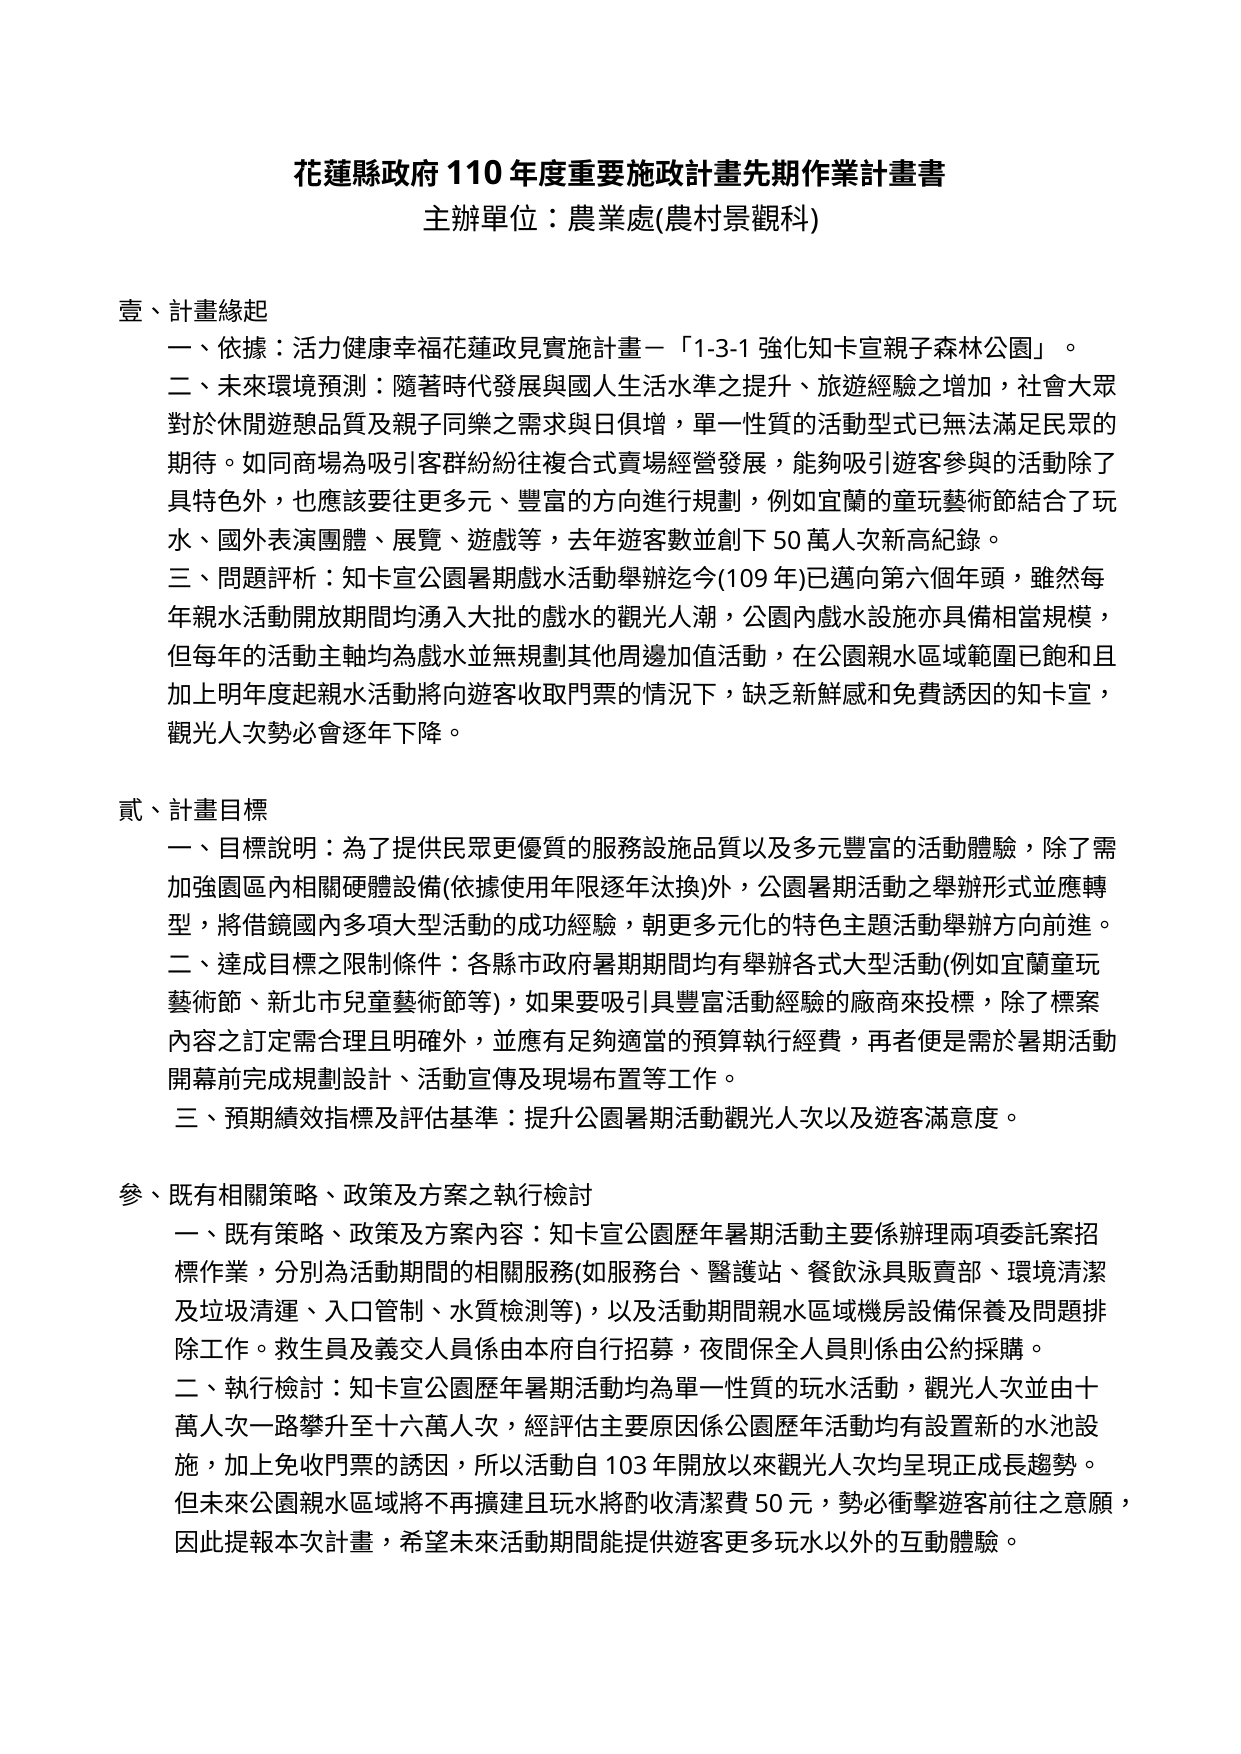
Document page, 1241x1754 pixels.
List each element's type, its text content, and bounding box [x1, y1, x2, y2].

text 二、執行檢討：知卡宣公園歷年暑期活動均為單一性質的玩水活動，觀光人次並由十萬人次一路攀升至十六萬人次，經評估主要原因係公園歷年活動均有設置新的水池設施，加上免收門票的誘因，所以活動自103年開放以來觀光人次均呈現正成長趨勢。但未來公園親水區域將不再擴建且玩水將酌收清潔費50元，勢必衝擊遊客前往之意願，因此提報本次計畫，希望未來活動期間能提供遊客更多玩水以外的互動體驗。 [174, 1366, 1122, 1559]
text 二、達成目標之限制條件：各縣市政府暑期期間均有舉辦各式大型活動(例如宜蘭童玩藝術節、新北市兒童藝術節等)，如果要吸引具豐富活動經驗的廠商來投標，除了標案內容之訂定需合理且明確外，並應有足夠適當的預算執行經費，再者便是需於暑期活動開幕前完成規劃設計、活動宣傳及現場布置等工作。 [168, 942, 1122, 1097]
text 一、目標說明：為了提供民眾更優質的服務設施品質以及多元豐富的活動體驗，除了需加強園區內相關硬體設備(依據使用年限逐年汰換)外，公園暑期活動之舉辦形式並應轉型，將借鏡國內多項大型活動的成功經驗，朝更多元化的特色主題活動舉辦方向前進。 [168, 827, 1122, 942]
text 參、既有相關策略、政策及方案之執行檢討 [118, 1174, 1122, 1212]
text 主辦單位：農業處(農村景觀科) [118, 203, 1122, 236]
text 三、預期績效指標及評估基準：提升公園暑期活動觀光人次以及遊客滿意度。 [174, 1097, 1122, 1135]
text 花蓮縣政府110年度重要施政計畫先期作業計畫書 [118, 158, 1122, 191]
text 壹、計畫緣起 [118, 292, 1122, 328]
text 一、既有策略、政策及方案內容：知卡宣公園歷年暑期活動主要係辦理兩項委託案招標作業，分別為活動期間的相關服務(如服務台、醫護站、餐飲泳具販賣部、環境清潔及垃圾清運、入口管制、水質檢測等)，以及活動期間親水區域機房設備保養及問題排除工作。救生員及義交人員係由本府自行招募，夜間保全人員則係由公約採購。 [174, 1212, 1122, 1366]
text 三、問題評析：知卡宣公園暑期戲水活動舉辦迄今(109年)已邁向第六個年頭，雖然每年親水活動開放期間均湧入大批的戲水的觀光人潮，公園內戲水設施亦具備相當規模，但每年的活動主軸均為戲水並無規劃其他周邊加值活動，在公園親水區域範圍已飽和且加上明年度起親水活動將向遊客收取門票的情況下，缺乏新鮮感和免費誘因的知卡宣，觀光人次勢必會逐年下降。 [168, 557, 1122, 750]
text 二、未來環境預測：隨著時代發展與國人生活水準之提升、旅遊經驗之增加，社會大眾對於休閒遊憩品質及親子同樂之需求與日俱增，單一性質的活動型式已無法滿足民眾的期待。如同商場為吸引客群紛紛往複合式賣場經營發展，能夠吸引遊客參與的活動除了具特色外，也應該要往更多元、豐富的方向進行規劃，例如宜蘭的童玩藝術節結合了玩水、國外表演團體、展覽、遊戲等，去年遊客數並創下50萬人次新高紀錄。 [168, 364, 1122, 557]
text 貳、計畫目標 [118, 788, 1122, 827]
text 一、依據：活力健康幸福花蓮政見實施計畫－「1-3-1 強化知卡宣親子森林公園」。 [118, 328, 1122, 364]
